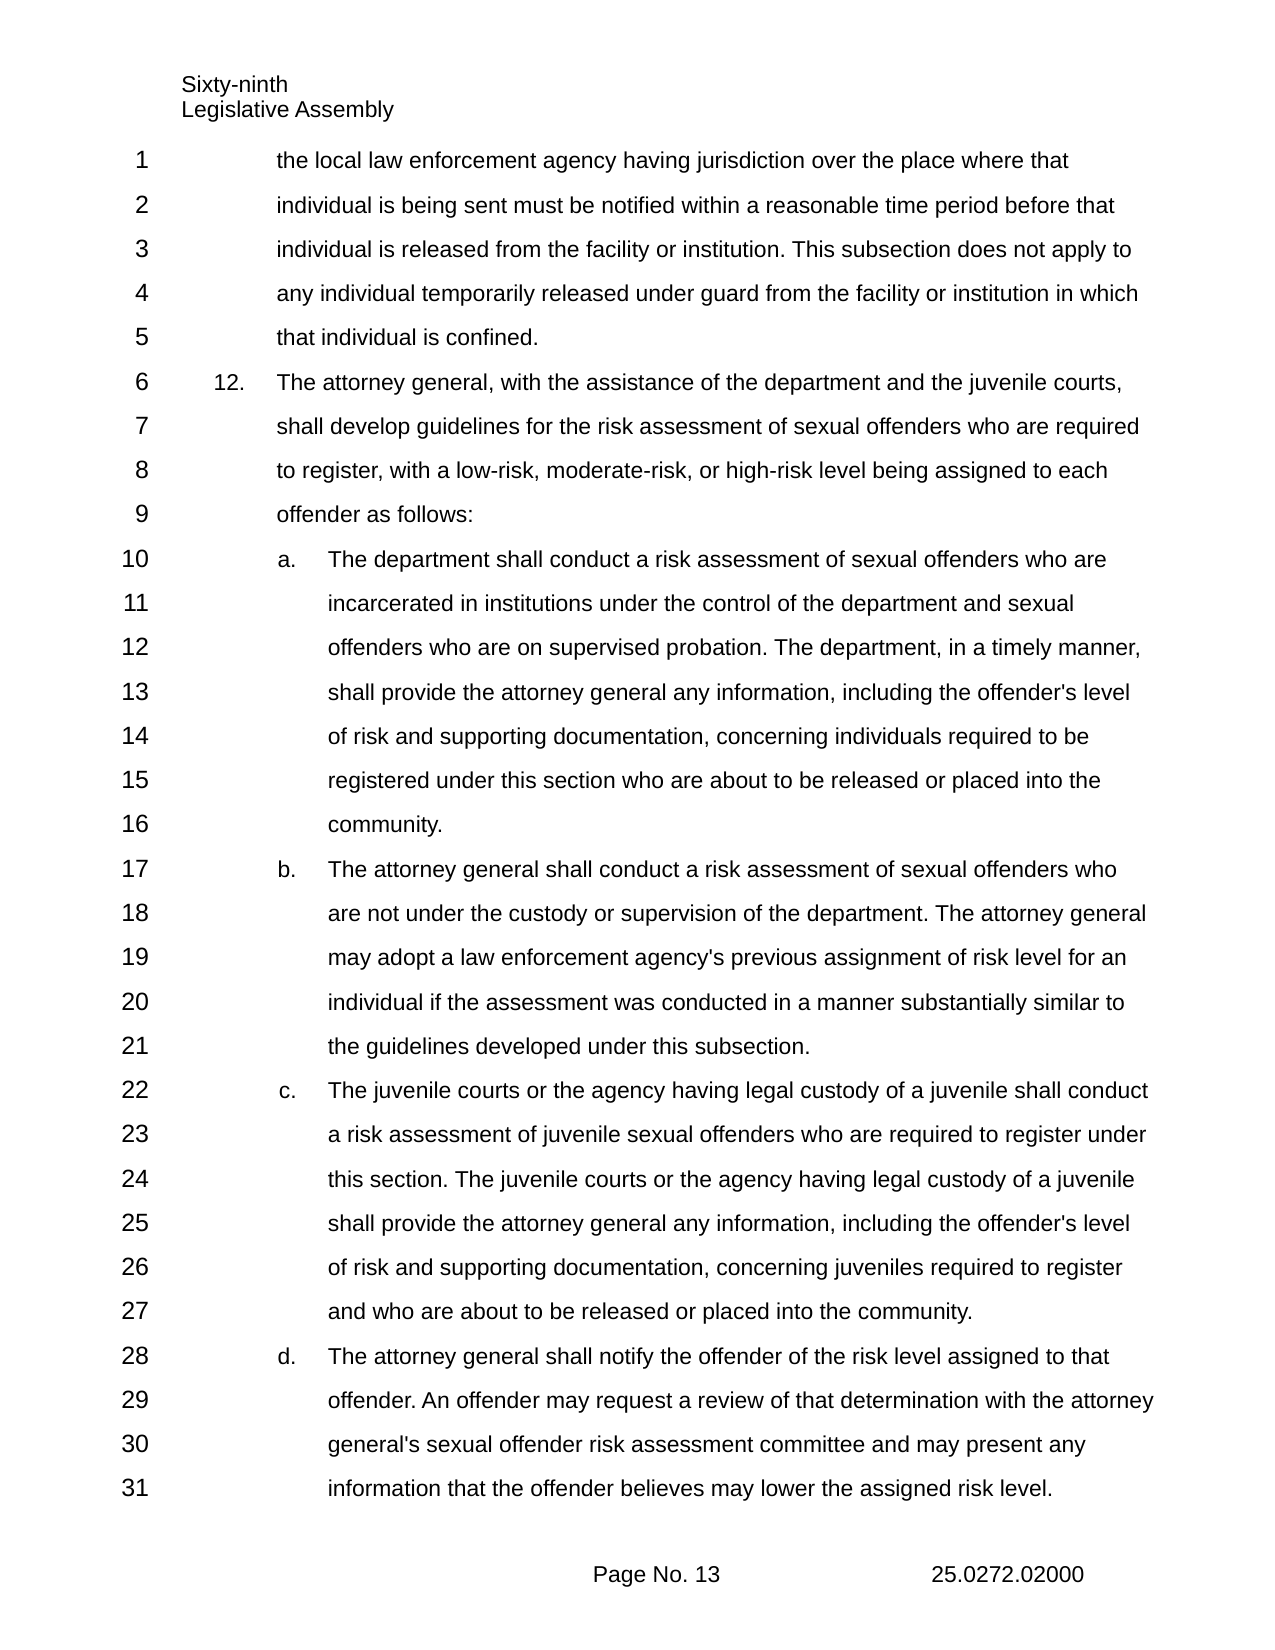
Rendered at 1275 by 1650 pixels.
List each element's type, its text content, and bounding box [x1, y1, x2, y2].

text b. The attorney general shall conduct a risk assessment of sexual offenders who are not under the custody or supervision of the department. The attorney general may adopt a law enforcement agency's previous assignment of risk level for an individual if the assessment was conducted in a manner substantially similar to the guidelines developed under this subsection. [181, 842, 1154, 1063]
text a. The department shall conduct a risk assessment of sexual offenders who are incarcerated in institutions under the control of the department and sexual offenders who are on supervised probation. The department, in a timely manner, shall provide the attorney general any information, including the offender's level of risk and supporting documentation, concerning individuals required to be registered under this section who are about to be released or placed into the community. [181, 532, 1154, 842]
text the local law enforcement agency having jurisdiction over the place where that individual is being sent must be notified within a reasonable time period before that individual is released from the facility or institution. This subsection does not apply to any individual temporarily released under guard from the facility or institution in which that individual is confined. [181, 133, 1154, 355]
text 12. The attorney general, with the assistance of the department and the juvenile courts, shall develop guidelines for the risk assessment of sexual offenders who are required to register, with a low‑risk, moderate‑risk, or high‑risk level being assigned to each offender as follows: [181, 355, 1154, 532]
text d. The attorney general shall notify the offender of the risk level assigned to that offender. An offender may request a review of that determination with the attorney general's sexual offender risk assessment committee and may present any information that the offender believes may lower the assigned risk level. [181, 1329, 1154, 1506]
text c. The juvenile courts or the agency having legal custody of a juvenile shall conduct a risk assessment of juvenile sexual offenders who are required to register under this section. The juvenile courts or the agency having legal custody of a juvenile shall provide the attorney general any information, including the offender's level of risk and supporting documentation, concerning juveniles required to register and who are about to be released or placed into the community. [181, 1063, 1154, 1329]
